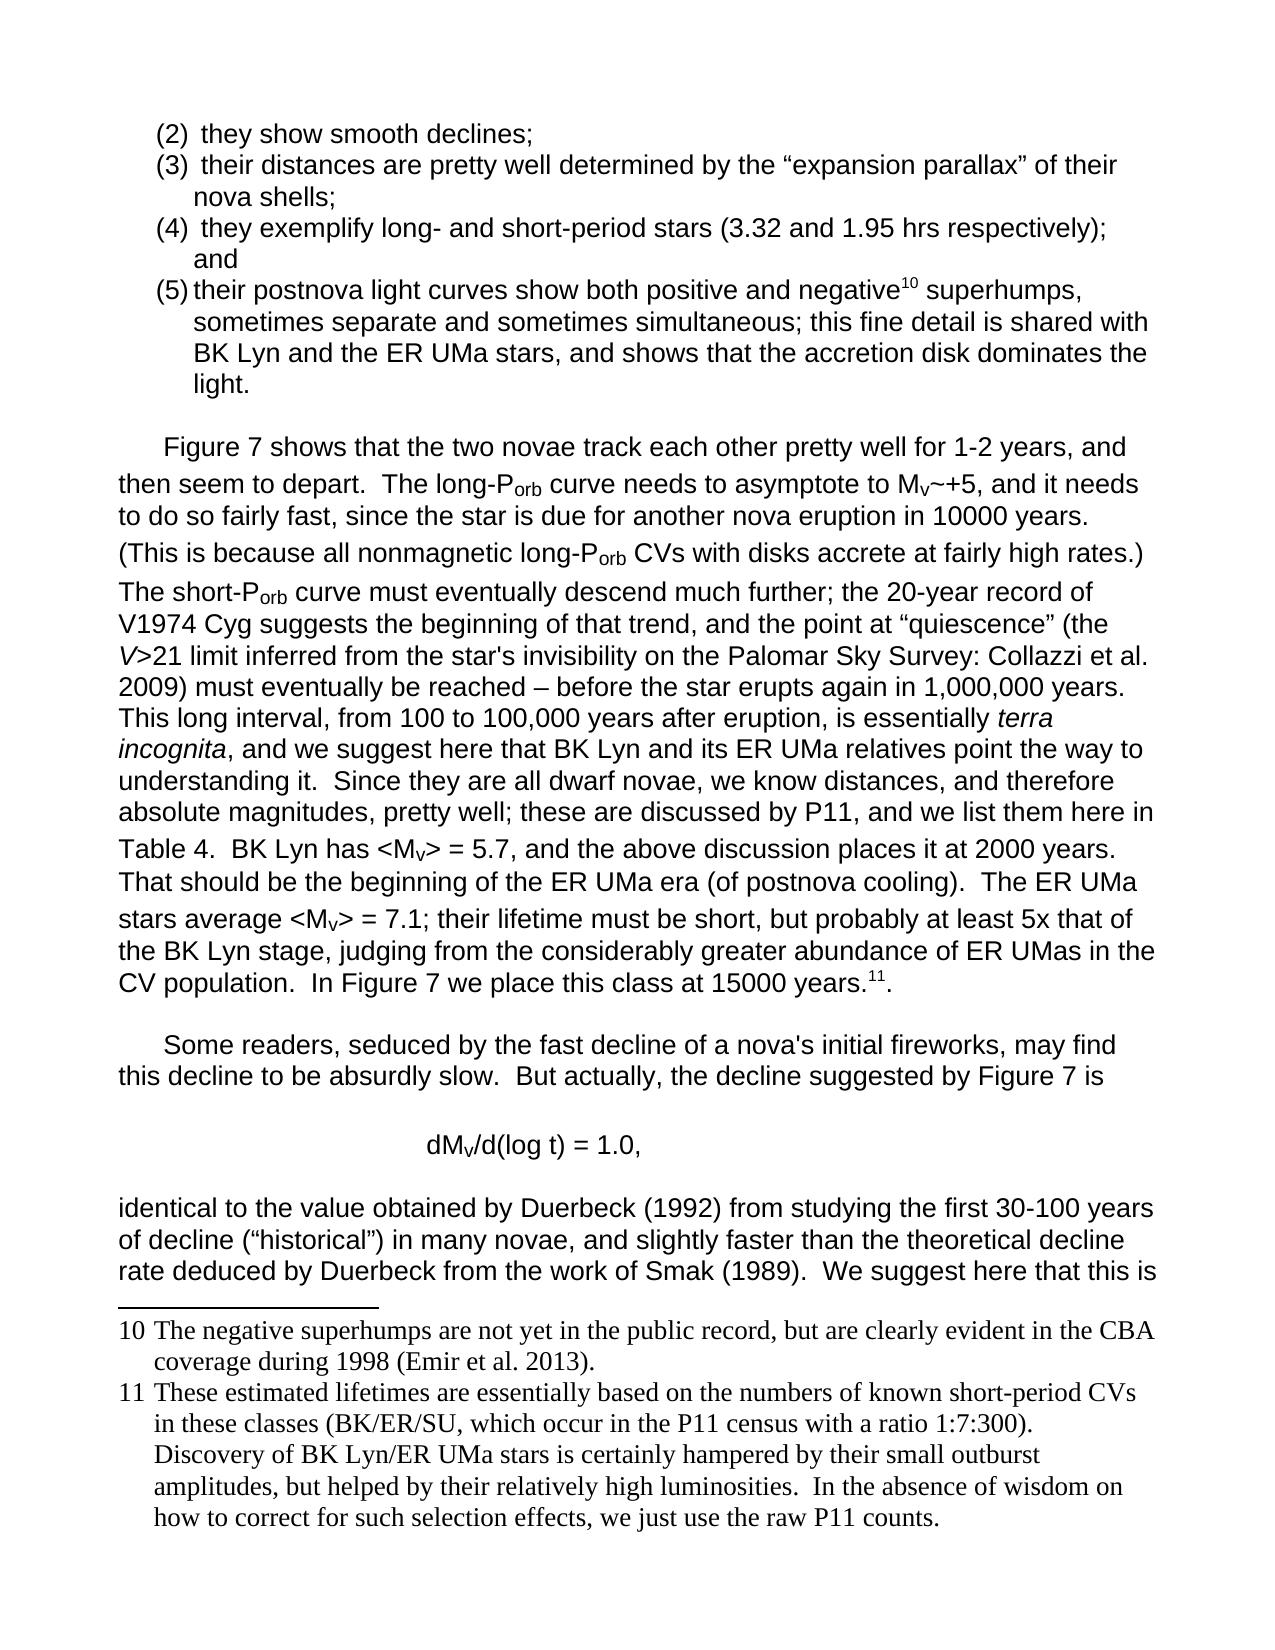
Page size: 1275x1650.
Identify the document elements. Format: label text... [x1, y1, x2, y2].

text Some readers, seduced by the fast decline of a nova's initial fireworks, may find this decline to be absurdly slow. But actually, the decline suggested by Figure 7 is [118, 1029, 1157, 1092]
list they exemplify long- and short-period stars (3.32 and 1.95 hrs respectively); and [156, 212, 1157, 274]
list The negative superhumps are not yet in the public record, but are clearly evident in the CBA coverage during 1998 (Emir et al. 2013). [118, 1314, 1157, 1376]
text These estimated lifetimes are essentially based on the numbers of known short-period CVs in these classes (BK/ER/SU, which occur in the P11 census with a ratio 1:7:300). Discovery of BK Lyn/ER UMa stars is certainly hampered by their small outburst amplitudes, but helped by their relatively high luminosities. In the absence of wisdom on how to correct for such selection effects, we just use the raw P11 counts. [118, 1376, 1157, 1532]
list their distances are pretty well determined by the “expansion parallax” of their nova shells; [156, 149, 1157, 212]
text identical to the value obtained by Duerbeck (1992) from studying the first 30-100 years of decline (“historical”) in many novae, and slightly faster than the theoretical decline rate deduced by Duerbeck from the work of Smak (1989). We suggest here that this is [118, 1192, 1157, 1286]
list their postnova light curves show both positive and negative superhumps, sometimes separate and sometimes simultaneous; this fine detail is shared with BK Lyn and the ER UMa stars, and shows that the accretion disk dominates the light. [156, 274, 1157, 399]
text dMv/d(log t) = 1.0, [118, 1123, 1157, 1161]
list they show smooth declines; [156, 118, 1157, 149]
text Figure 7 shows that the two novae track each other pretty well for 1-2 years, and then seem to depart. The long-Porb curve needs to asymptote to Mv~+5, and it needs to do so fairly fast, since the star is due for another nova eruption in 10000 years. (This is because all nonmagnetic long-Porb CVs with disks accrete at fairly high rates.) The short-Porb curve must eventually descend much further; the 20-year record of V1974 Cyg suggests the beginning of that trend, and the point at “quiescence” (the V>21 limit inferred from the star's invisibility on the Palomar Sky Survey: Collazzi et al. 2009) must eventually be reached – before the star erupts again in 1,000,000 years. This long interval, from 100 to 100,000 years after eruption, is essentially terra incognita, and we suggest here that BK Lyn and its ER UMa relatives point the way to understanding it. Since they are all dwarf novae, we know distances, and therefore absolute magnitudes, pretty well; these are discussed by P11, and we list them here in Table 4. BK Lyn has <Mv> = 5.7, and the above discussion places it at 2000 years. That should be the beginning of the ER UMa era (of postnova cooling). The ER UMa stars average <Mv> = 7.1; their lifetime must be short, but probably at least 5x that of the BK Lyn stage, judging from the considerably greater abundance of ER UMas in the CV population. In Figure 7 we place this class at 15000 years.. [118, 431, 1157, 998]
